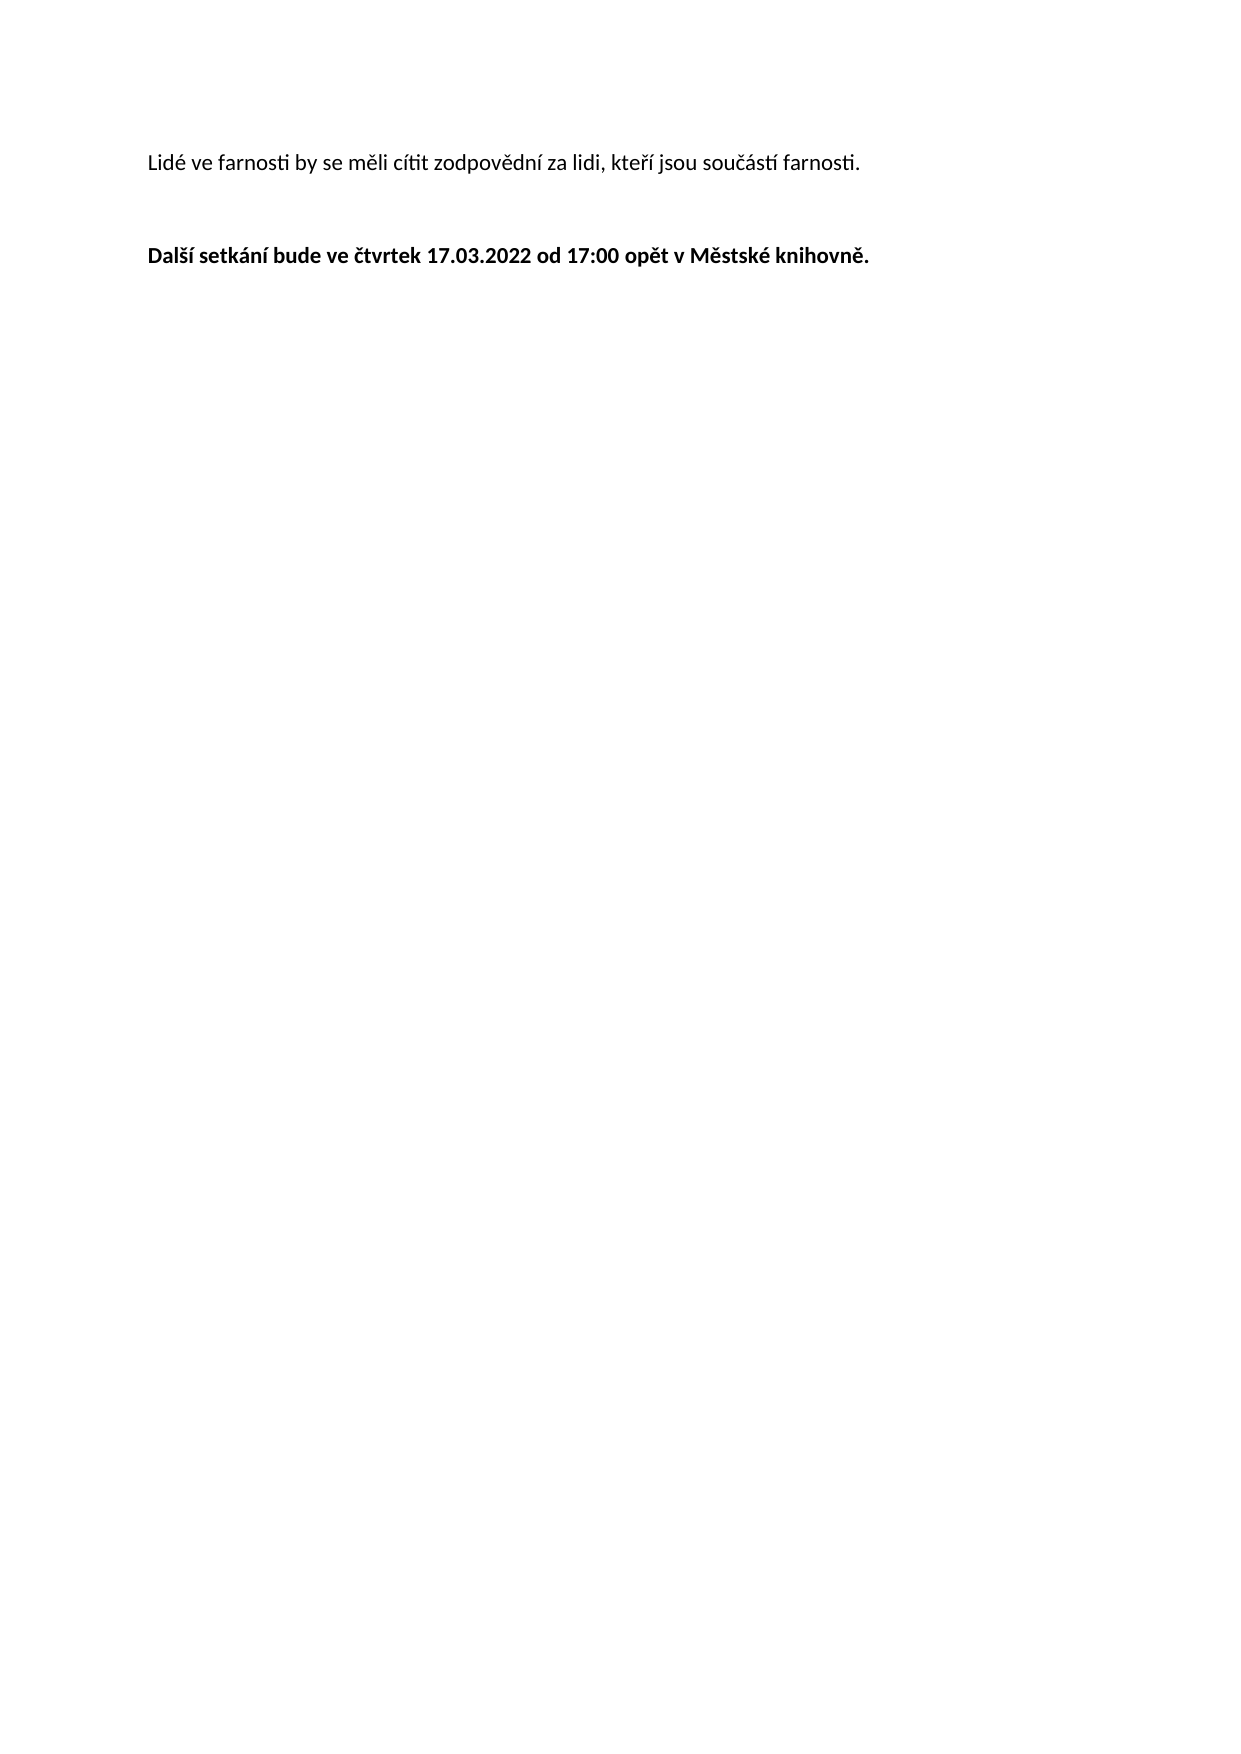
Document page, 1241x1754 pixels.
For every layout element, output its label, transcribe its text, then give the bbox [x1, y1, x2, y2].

text Lidé ve farnosti by se měli cítit zodpovědní za lidi, kteří jsou součástí farnosti. [148, 148, 1093, 176]
text Další setkání bude ve čtvrtek 17.03.2022 od 17:00 opět v Městské knihovně. [148, 241, 1093, 269]
